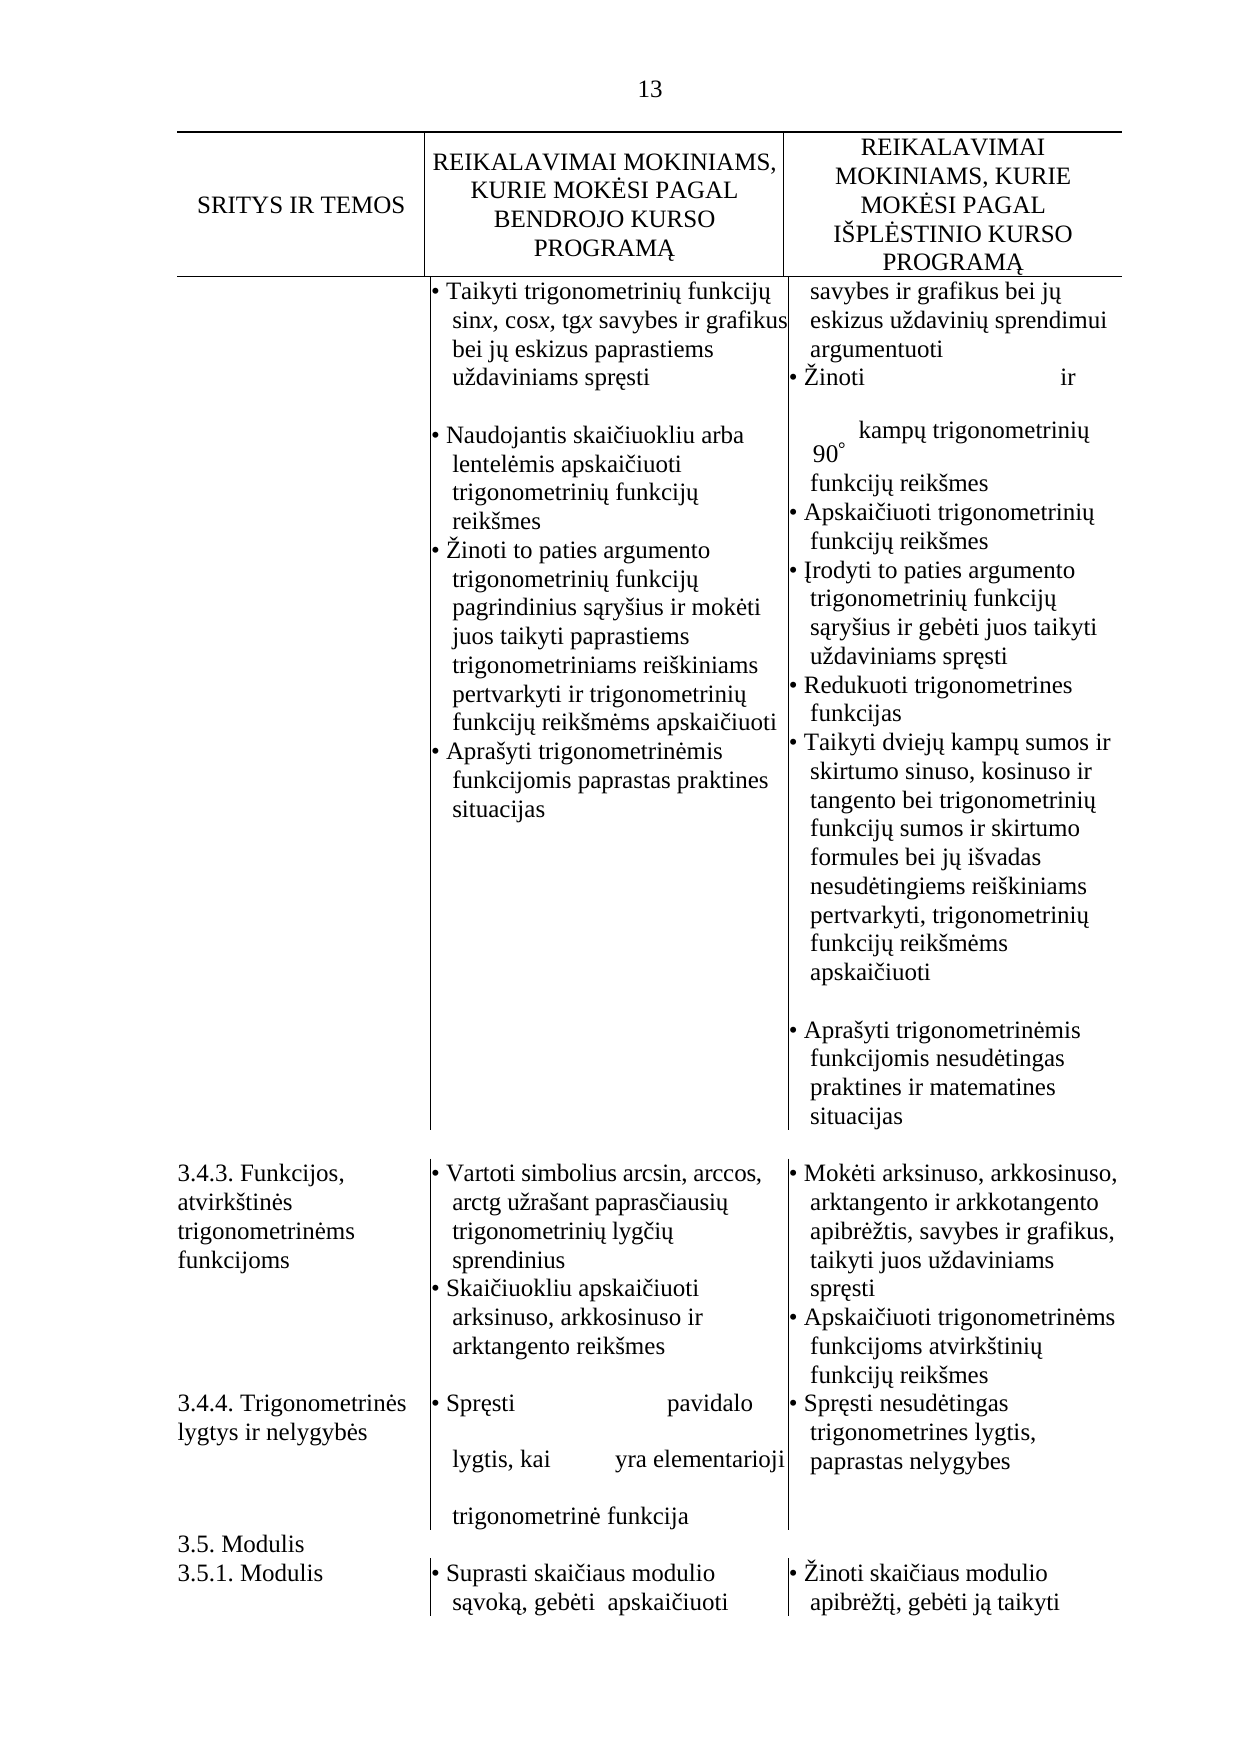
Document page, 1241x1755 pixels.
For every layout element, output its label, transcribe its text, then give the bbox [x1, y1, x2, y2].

table_cell • Žinoti skaičiaus modulio apibrėžtį, gebėti ją taikyti [789, 1558, 1122, 1616]
table_cell • Suprasti skaičiaus modulio sąvoką, gebėti apskaičiuoti [431, 1558, 788, 1616]
table_cell • Taikyti trigonometrinių funkcijų sinx, cosx, tgx savybes ir grafikus bei jų eskizus paprastiems uždaviniams spręsti • Naudojantis skaičiuokliu arba lentelėmis apskaičiuoti trigonometrinių funkcijų reikšmes • Žinoti to paties argumento trigonometrinių funkcijų pagrindinius sąryšius ir mokėti juos taikyti paprastiems trigonometriniams reiškiniams pertvarkyti ir trigonometrinių funkcijų reikšmėms apskaičiuoti • Aprašyti trigonometrinėmis funkcijomis paprastas praktines situacijas [431, 277, 788, 1130]
table_cell • Spręsti nesudėtingas trigonometrines lygtis, paprastas nelygybes [789, 1389, 1122, 1529]
table_cell • Vartoti simbolius arcsin, arccos, arctg užrašant paprasčiausių trigonometrinių lygčių sprendinius • Skaičiuokliu apskaičiuoti arksinuso, arkkosinuso ir arktangento reikšmes [431, 1159, 788, 1388]
table_cell • Mokėti arksinuso, arkkosinuso, arktangento ir arkkotangento apibrėžtis, savybes ir grafikus, taikyti juos uždaviniams spręsti • Apskaičiuoti trigonometrinėms funkcijoms atvirkštinių funkcijų reikšmes [789, 1159, 1122, 1388]
table_header sritys ir temos [177, 133, 424, 276]
table_cell [789, 1130, 1122, 1158]
table_cell 3.4.3. Funkcijos, atvirkštinės trigonometrinėms funkcijoms [177, 1159, 430, 1388]
table_cell • Spręsti pavidalo lygtis, kai yra elementarioji trigonometrinė funkcija [431, 1389, 788, 1529]
table_cell 3.4.4. Trigonometrinės lygtys ir nelygybės [177, 1389, 430, 1529]
table_cell 3.5.1. Modulis [177, 1558, 430, 1616]
table_cell [431, 1530, 789, 1558]
table_cell [177, 277, 430, 1130]
table_cell [177, 1130, 431, 1158]
table_cell • Taikyti trigonometrinių funkcijų sinx, cosx, tgx ir ctgx savybes ir grafikus bei jų eskizus uždavinių sprendimui argumentuoti • Žinoti 0°, 30°, 45°, 45°, 60° ir 90° kampų trigonometrinių funkcijų reikšmes • Apskaičiuoti trigonometrinių funkcijų reikšmes • Įrodyti to paties argumento trigonometrinių funkcijų sąryšius ir gebėti juos taikyti uždaviniams spręsti • Redukuoti trigonometrines funkcijas • Taikyti dviejų kampų sumos ir skirtumo sinuso, kosinuso ir tangento bei trigonometrinių funkcijų sumos ir skirtumo formules bei jų išvadas nesudėtingiems reiškiniams pertvarkyti, trigonometrinių funkcijų reikšmėms apskaičiuoti • Aprašyti trigonometrinėmis funkcijomis nesudėtingas praktines ir matematines situacijas [789, 277, 1122, 1130]
table_header REIKALAVIMAI mokinIams, kurie mokėsi pagal bendrojo kurso programą [425, 133, 783, 276]
table_header REIKALAVIMAI mokiniams, kurie mokėsi pagal išplėstinio kurso programą [784, 133, 1122, 276]
table_cell [789, 1530, 1122, 1558]
table_cell 3.5. Modulis [177, 1530, 431, 1558]
table_cell [431, 1130, 789, 1158]
